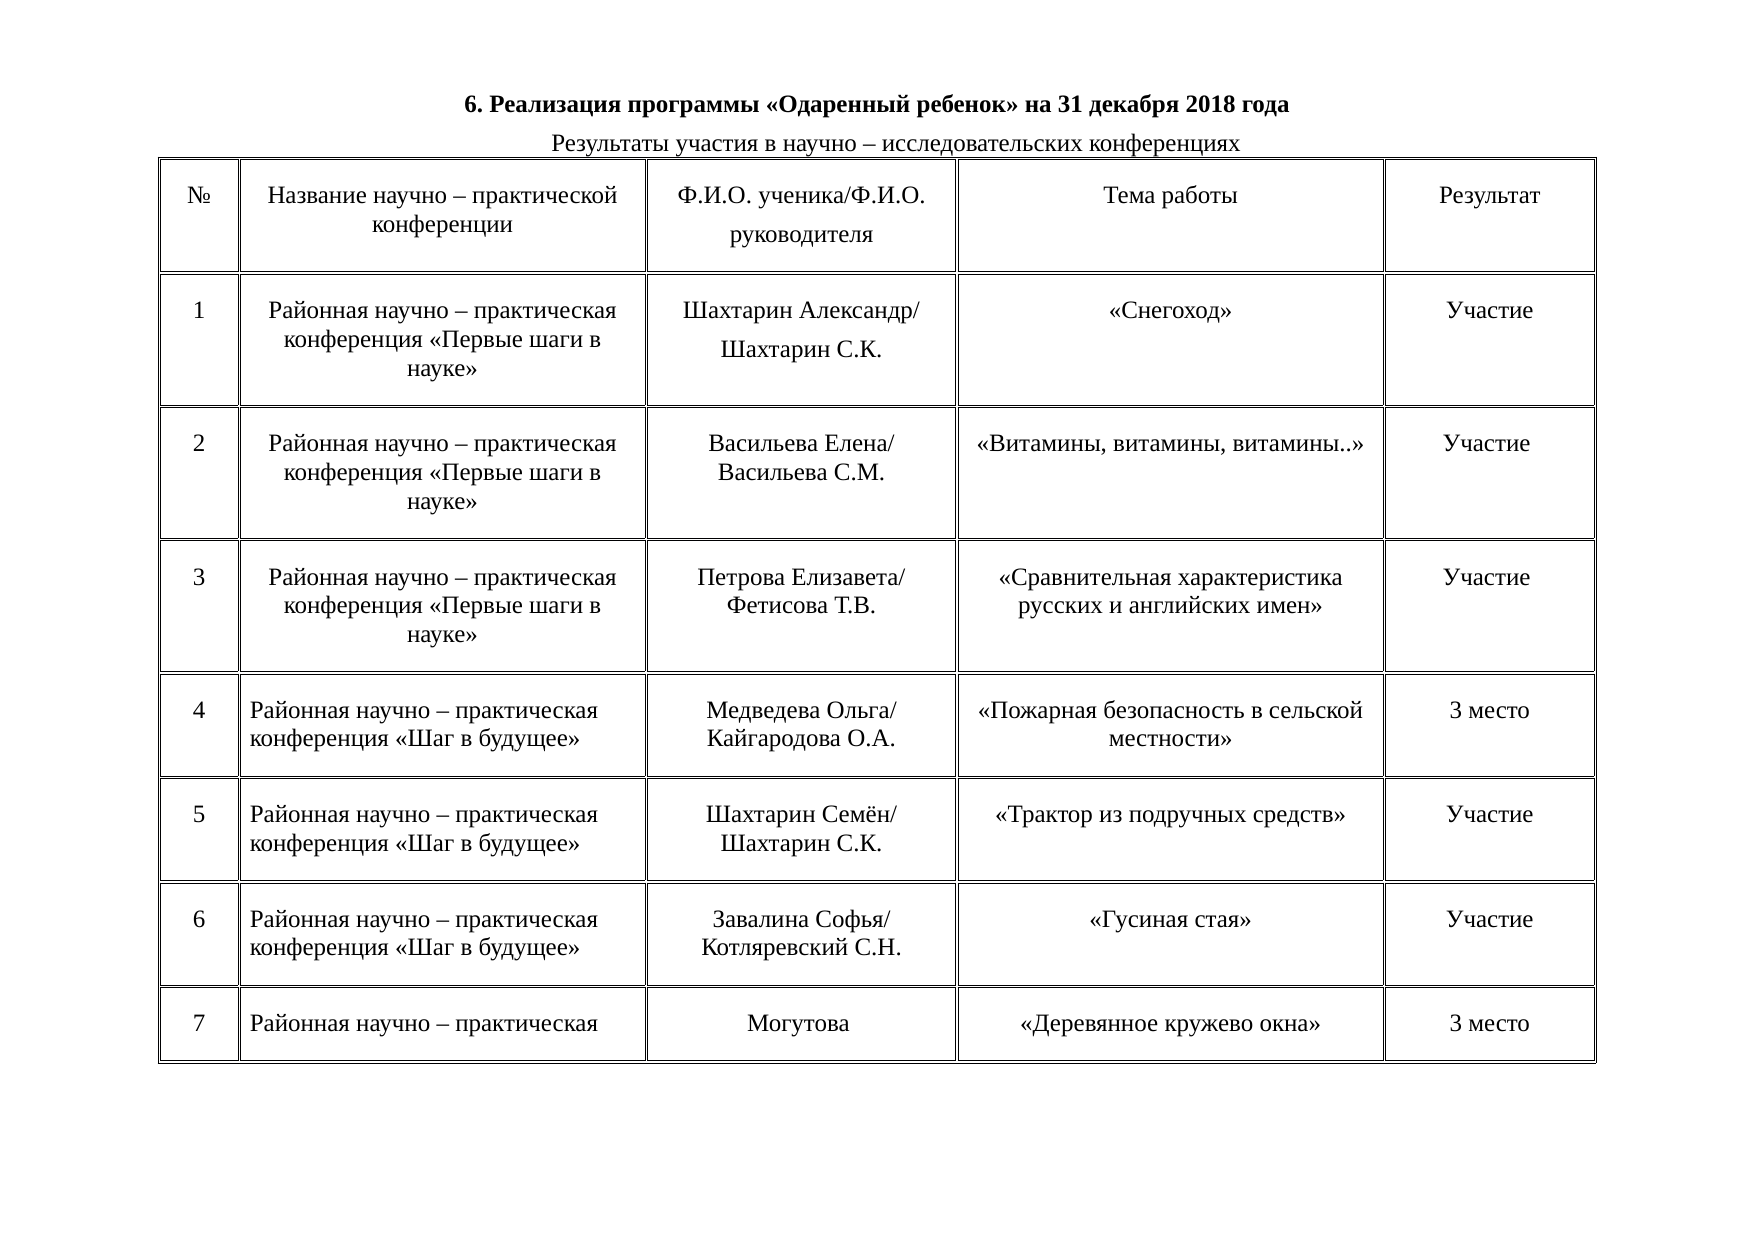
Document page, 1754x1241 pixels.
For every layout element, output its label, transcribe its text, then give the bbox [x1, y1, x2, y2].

table_cell «Снегоход» [959, 275, 1383, 405]
table_cell Участие [1386, 408, 1594, 538]
table_cell 3 место [1386, 675, 1594, 776]
table_cell Районная научно – практическая конференция «Шаг в будущее» [241, 675, 645, 776]
table_cell Могутова [648, 988, 955, 1060]
table_cell Завалина Софья/ Котляревский С.Н. [648, 884, 955, 984]
table_cell «Гусиная стая» [959, 884, 1383, 984]
table_cell «Пожарная безопасность в сельской местности» [959, 675, 1383, 776]
table_cell Медведева Ольга/ Кайгародова О.А. [648, 675, 955, 776]
table_cell 4 [161, 675, 238, 776]
table_cell «Витамины, витамины, витамины..» [959, 408, 1383, 538]
table_cell «Сравнительная характеристика русских и английских имен» [959, 541, 1383, 671]
table_cell «Деревянное кружево окна» [959, 988, 1383, 1060]
table_cell 3 место [1386, 988, 1594, 1060]
table_cell Районная научно – практическая [241, 988, 645, 1060]
table_cell Петрова Елизавета/ Фетисова Т.В. [648, 541, 955, 671]
table_cell 6 [161, 884, 238, 984]
table_cell Районная научно – практическая конференция «Первые шаги в науке» [241, 408, 645, 538]
table_cell 3 [161, 541, 238, 671]
table_cell Районная научно – практическая конференция «Первые шаги в науке» [241, 541, 645, 671]
table_cell Участие [1386, 884, 1594, 984]
table_cell Шахтарин Александр/ Шахтарин С.К. [648, 275, 955, 405]
table_header Название научно – практической конференции [241, 160, 645, 271]
table_cell Участие [1386, 779, 1594, 880]
table_header Результат [1386, 160, 1594, 271]
table_cell Шахтарин Семён/ Шахтарин С.К. [648, 779, 955, 880]
text 6. Реализация программы «Одаренный ребенок» на 31 декабря 2018 года [118, 89, 1636, 117]
table_cell Васильева Елена/ Васильева С.М. [648, 408, 955, 538]
table_cell 1 [161, 275, 238, 405]
table_cell Районная научно – практическая конференция «Шаг в будущее» [241, 884, 645, 984]
table_header Ф.И.О. ученика/Ф.И.О. руководителя [648, 160, 955, 271]
table_header Тема работы [959, 160, 1383, 271]
table_cell Районная научно – практическая конференция «Первые шаги в науке» [241, 275, 645, 405]
table_cell Участие [1386, 275, 1594, 405]
table_cell 5 [161, 779, 238, 880]
table_cell 2 [161, 408, 238, 538]
table_cell «Трактор из подручных средств» [959, 779, 1383, 880]
table_cell Районная научно – практическая конференция «Шаг в будущее» [241, 779, 645, 880]
text Результаты участия в научно – исследовательских конференциях [118, 128, 1636, 157]
table_header № [161, 160, 238, 271]
table_cell 7 [161, 988, 238, 1060]
table_cell Участие [1386, 541, 1594, 671]
